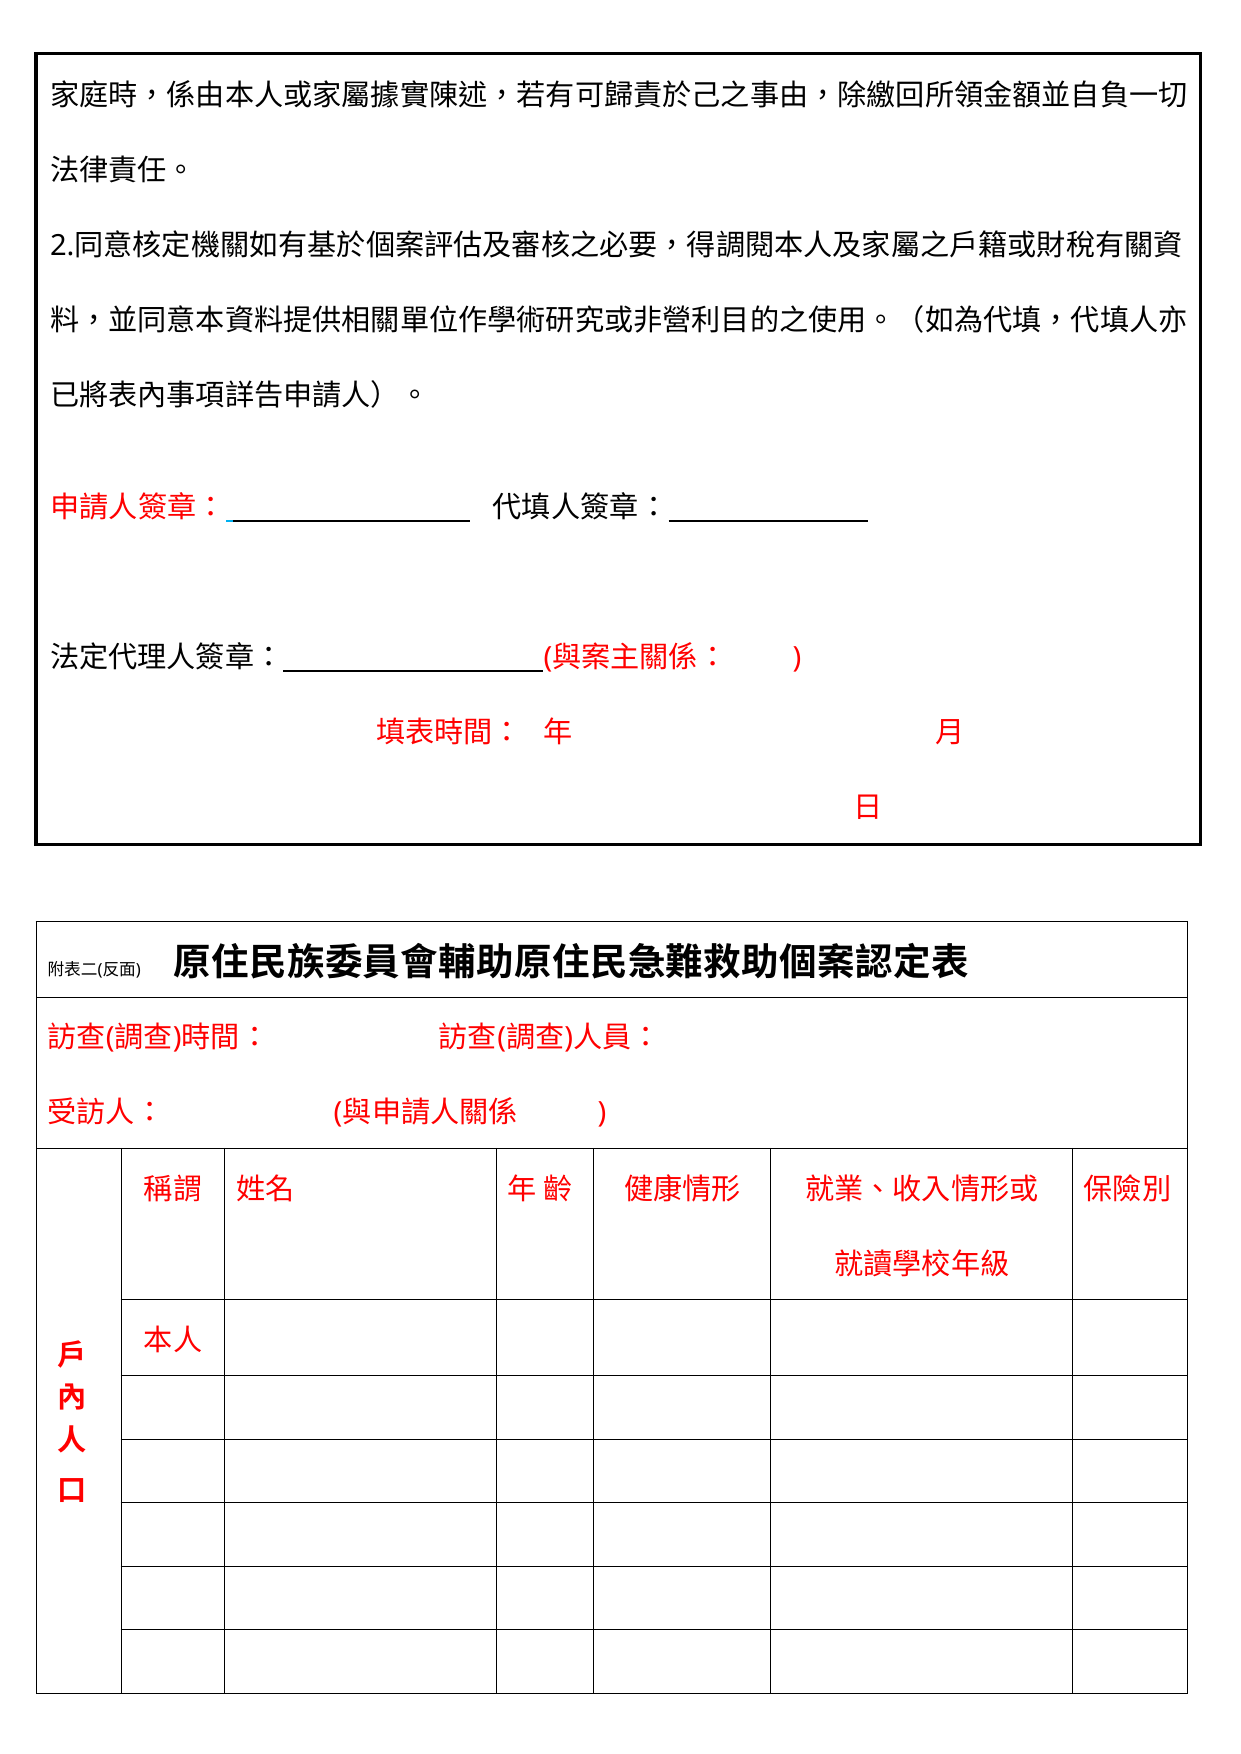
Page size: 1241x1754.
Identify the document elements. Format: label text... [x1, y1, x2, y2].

table_cell [122, 1567, 224, 1629]
table_cell [594, 1630, 770, 1693]
table_cell [225, 1300, 496, 1375]
table_cell [225, 1376, 496, 1438]
table_cell [1073, 1440, 1187, 1502]
table_cell [594, 1440, 770, 1502]
table_cell [1073, 1376, 1187, 1438]
table_cell 就業、收入情形或 就讀學校年級 [771, 1149, 1072, 1299]
table_cell [122, 1440, 224, 1502]
table_cell [122, 1376, 224, 1438]
table_cell [594, 1300, 770, 1375]
table_header 附表二(反面) 原住民族委員會輔助原住民急難救助個案認定表 [37, 922, 1187, 997]
table_cell 稱謂 [122, 1149, 224, 1299]
table_cell [497, 1440, 593, 1502]
table_cell [594, 1376, 770, 1438]
table_cell 戶 內 人 口 [37, 1149, 121, 1693]
table_cell [225, 1440, 496, 1502]
table_cell 年 齡 [497, 1149, 593, 1299]
table_cell 家庭時，係由本人或家屬據實陳述，若有可歸責於己之事由，除繳回所領金額並自負一切法律責任。 2.同意核定機關如有基於個案評估及審核之必要，得調閱本人及家屬之戶籍或財稅有關資料，並同意本資料提供相關單位作學術研究或非營利目的之使用。（如為代填，代填人亦已將表內事項詳告申請人）。 申請人簽章： 代填人簽章： 法定代理人簽章： (與案主關係： ) 填表時間： 年 月 日 [38, 55, 1199, 843]
table_cell 保險別 [1073, 1149, 1187, 1299]
table_cell [122, 1630, 224, 1693]
table_cell [771, 1630, 1072, 1693]
table_cell [1073, 1567, 1187, 1629]
table_cell [497, 1630, 593, 1693]
table_cell [497, 1300, 593, 1375]
table_cell [771, 1300, 1072, 1375]
table_cell [497, 1567, 593, 1629]
table_cell [225, 1567, 496, 1629]
table_cell 姓名 [225, 1149, 496, 1299]
table_cell [225, 1503, 496, 1566]
table_cell [771, 1376, 1072, 1438]
table_cell [497, 1376, 593, 1438]
table_cell [594, 1503, 770, 1566]
table_cell [1073, 1503, 1187, 1566]
table_cell [497, 1503, 593, 1566]
table_cell 本人 [122, 1300, 224, 1375]
table_cell [771, 1440, 1072, 1502]
table_cell [594, 1567, 770, 1629]
table_cell 訪查(調查)時間： 訪查(調查)人員： 受訪人： (與申請人關係 ) [37, 998, 1187, 1148]
table_cell [1073, 1630, 1187, 1693]
table_cell [122, 1503, 224, 1566]
table_cell [1073, 1300, 1187, 1375]
table_cell [771, 1503, 1072, 1566]
table_cell [225, 1630, 496, 1693]
table_cell [771, 1567, 1072, 1629]
table_cell 健康情形 [594, 1149, 770, 1299]
